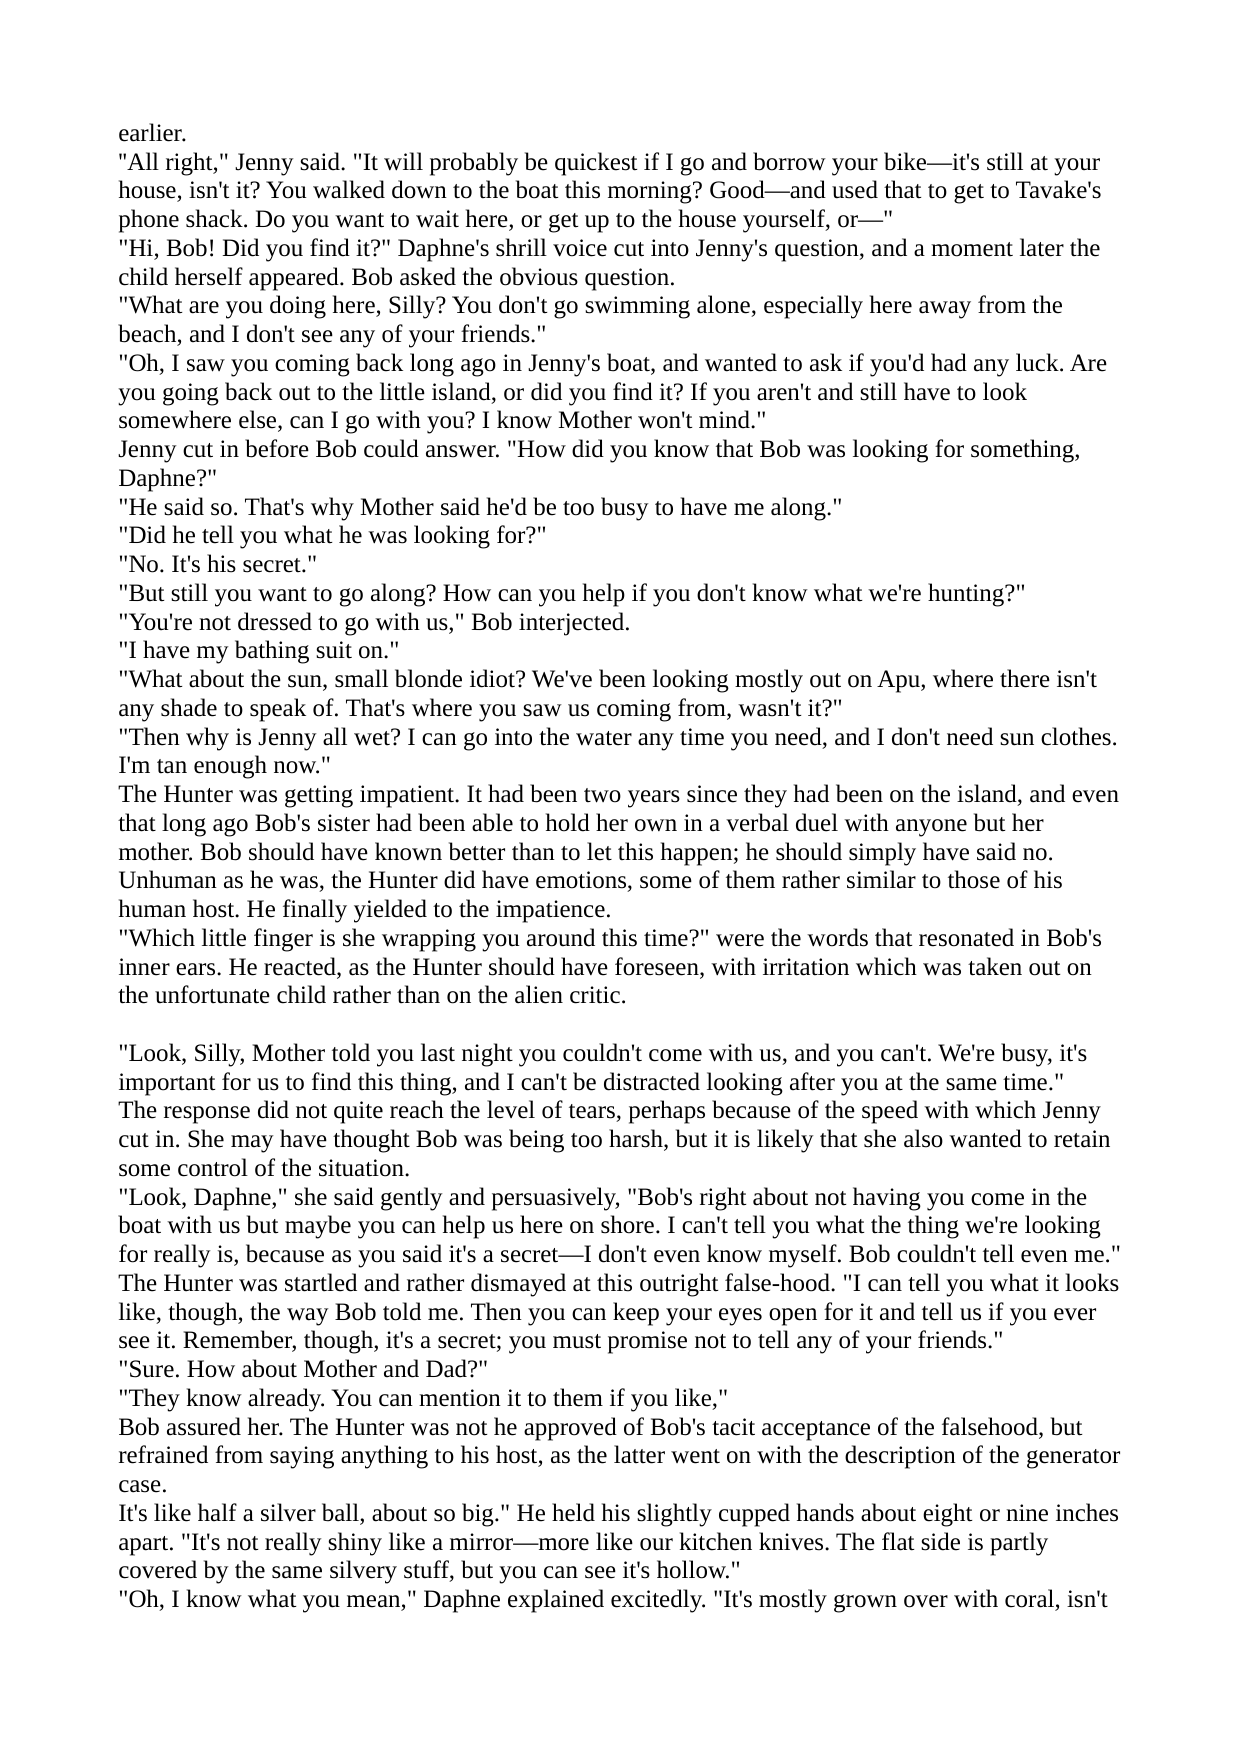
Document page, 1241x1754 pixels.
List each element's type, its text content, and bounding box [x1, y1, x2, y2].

text "Which little finger is she wrapping you around this time?" were the words that resonated in Bob's inner ears. He reacted, as the Hunter should have foreseen, with irritation which was taken out on the unfortunate child rather than on the alien critic. [118, 923, 1122, 1009]
text ''All right," Jenny said. "It will probably be quickest if I go and borrow your bike—it's still at your house, isn't it? You walked down to the boat this morning? Good—and used that to get to Tavake's phone shack. Do you want to wait here, or get up to the house yourself, or—" [118, 147, 1122, 233]
text "But still you want to go along? How can you help if you don't know what we're hunting?" [118, 578, 1122, 607]
text "Look, Silly, Mother told you last night you couldn't come with us, and you can't. We're busy, it's important for us to find this thing, and I can't be distracted looking after you at the same time." [118, 1038, 1122, 1096]
text "What about the sun, small blonde idiot? We've been looking mostly out on Apu, where there isn't any shade to speak of. That's where you saw us coming from, wasn't it?" [118, 664, 1122, 722]
text "You're not dressed to go with us," Bob interjected. [118, 607, 1122, 636]
text Jenny cut in before Bob could answer. "How did you know that Bob was looking for something, Daphne?" [118, 434, 1122, 492]
text "No. It's his secret." [118, 549, 1122, 578]
text "He said so. That's why Mother said he'd be too busy to have me along." [118, 492, 1122, 521]
text earlier. [118, 118, 1122, 147]
text "Hi, Bob! Did you find it?" Daphne's shrill voice cut into Jenny's question, and a moment later the child herself appeared. Bob asked the obvious question. [118, 233, 1122, 291]
text "Oh, I know what you mean," Daphne explained excitedly. "It's mostly grown over with coral, isn't [118, 1584, 1122, 1613]
text Bob assured her. The Hunter was not he approved of Bob's tacit acceptance of the falsehood, but refrained from saying anything to his host, as the latter went on with the description of the generator case. [118, 1412, 1122, 1498]
text "Look, Daphne," she said gently and persuasively, "Bob's right about not having you come in the boat with us but maybe you can help us here on shore. I can't tell you what the thing we're looking for really is, because as you said it's a secret—I don't even know myself. Bob couldn't tell even me." The Hunter was startled and rather dismayed at this outright false-hood. "I can tell you what it looks like, though, the way Bob told me. Then you can keep your eyes open for it and tell us if you ever see it. Remember, though, it's a secret; you must promise not to tell any of your friends." [118, 1182, 1122, 1354]
text "They know already. You can mention it to them if you like," [118, 1383, 1122, 1412]
text It's like half a silver ball, about so big." He held his slightly cupped hands about eight or nine inches apart. "It's not really shiny like a mirror—more like our kitchen knives. The flat side is partly covered by the same silvery stuff, but you can see it's hollow." [118, 1498, 1122, 1584]
text "Oh, I saw you coming back long ago in Jenny's boat, and wanted to ask if you'd had any luck. Are you going back out to the little island, or did you find it? If you aren't and still have to look somewhere else, can I go with you? I know Mother won't mind." [118, 348, 1122, 434]
text "What are you doing here, Silly? You don't go swimming alone, especially here away from the beach, and I don't see any of your friends." [118, 291, 1122, 348]
text The response did not quite reach the level of tears, perhaps because of the speed with which Jenny cut in. She may have thought Bob was being too harsh, but it is likely that she also wanted to retain some control of the situation. [118, 1096, 1122, 1182]
text The Hunter was getting impatient. It had been two years since they had been on the island, and even that long ago Bob's sister had been able to hold her own in a verbal duel with anyone but her mother. Bob should have known better than to let this happen; he should simply have said no. Unhuman as he was, the Hunter did have emotions, some of them rather similar to those of his human host. He finally yielded to the impatience. [118, 779, 1122, 923]
text "Sure. How about Mother and Dad?" [118, 1354, 1122, 1383]
text "Then why is Jenny all wet? I can go into the water any time you need, and I don't need sun clothes. I'm tan enough now." [118, 722, 1122, 779]
text "Did he tell you what he was looking for?" [118, 521, 1122, 549]
text "I have my bathing suit on." [118, 636, 1122, 664]
